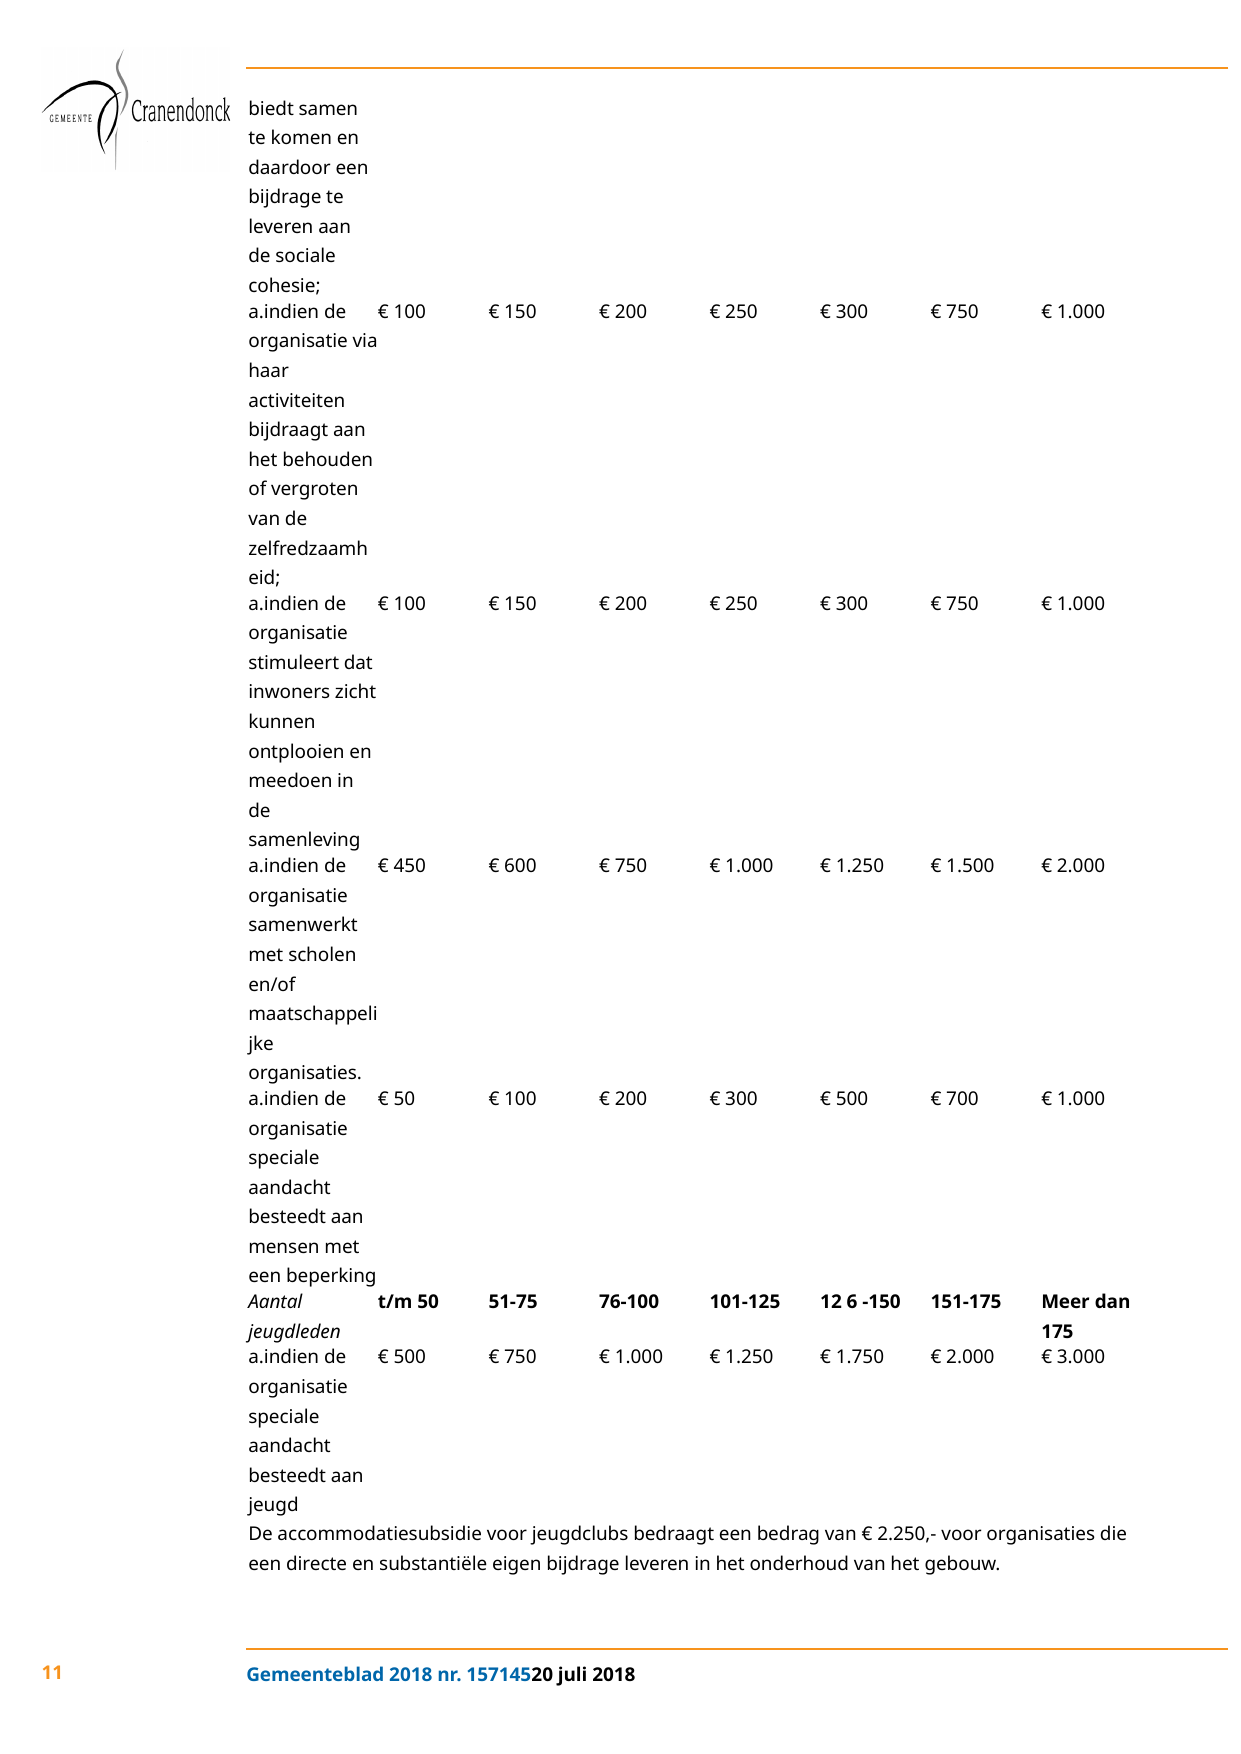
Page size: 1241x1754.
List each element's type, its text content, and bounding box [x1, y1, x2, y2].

table_cell € 200 [599, 298, 709, 590]
table_cell € 100 [378, 298, 488, 590]
table_cell 151-175 [930, 1289, 1041, 1344]
table_cell [488, 95, 599, 298]
table_cell € 1.250 [820, 853, 930, 1085]
table_cell € 200 [599, 590, 709, 852]
table_cell € 200 [599, 1085, 709, 1288]
table_cell € 100 [378, 590, 488, 852]
table_cell a.indien de organisatie samenwerkt met scholen en/of maatschappelijke organisaties. [248, 853, 378, 1085]
table_cell [599, 95, 709, 298]
table_cell € 100 [488, 1085, 599, 1288]
table_cell 76-100 [599, 1289, 709, 1344]
table_cell a.indien de organisatie via haar activiteiten bijdraagt aan het behouden of vergroten van de zelfredzaamheid; [248, 298, 378, 590]
table_cell € 1.000 [1041, 590, 1152, 852]
table_cell € 2.000 [1041, 853, 1152, 1085]
table_cell 12 6 -150 [820, 1289, 930, 1344]
table_cell a.indien de organisatie stimuleert dat inwoners zicht kunnen ontplooien en meedoen in de samenleving [248, 590, 378, 852]
table_cell € 700 [930, 1085, 1041, 1288]
table_cell a.indien de organisatie speciale aandacht besteedt aan mensen met een beperking [248, 1085, 378, 1288]
table_cell [1041, 95, 1152, 298]
table_cell biedt samen te komen en daardoor een bijdrage te leveren aan de sociale cohesie; [248, 95, 378, 298]
table_cell t/m 50 [378, 1289, 488, 1344]
table_cell € 750 [488, 1344, 599, 1517]
table_cell € 750 [599, 853, 709, 1085]
table_cell Meer dan 175 [1041, 1289, 1152, 1344]
table_cell € 600 [488, 853, 599, 1085]
table_cell € 1.500 [930, 853, 1041, 1085]
table_cell € 500 [820, 1085, 930, 1288]
table_cell € 2.000 [930, 1344, 1041, 1517]
table_cell € 150 [488, 298, 599, 590]
table_cell € 1.000 [709, 853, 820, 1085]
table_cell € 300 [820, 590, 930, 852]
table_cell € 1.000 [1041, 298, 1152, 590]
table_cell € 750 [930, 298, 1041, 590]
table_cell € 500 [378, 1344, 488, 1517]
table_cell € 3.000 [1041, 1344, 1152, 1517]
table_cell [378, 95, 488, 298]
table_cell [709, 95, 820, 298]
table_cell € 1.000 [599, 1344, 709, 1517]
table_cell € 50 [378, 1085, 488, 1288]
table_cell € 250 [709, 298, 820, 590]
table_cell € 300 [820, 298, 930, 590]
table_cell € 1.000 [1041, 1085, 1152, 1288]
table_cell Aantal jeugdleden [248, 1289, 378, 1344]
table_cell 101-125 [709, 1289, 820, 1344]
table_cell € 250 [709, 590, 820, 852]
table_cell € 300 [709, 1085, 820, 1288]
table_cell € 1.750 [820, 1344, 930, 1517]
table_cell [930, 95, 1041, 298]
table_cell € 150 [488, 590, 599, 852]
table_cell € 750 [930, 590, 1041, 852]
table_cell € 450 [378, 853, 488, 1085]
text De accommodatiesubsidie voor jeugdclubs bedraagt een bedrag van € 2.250,- voor organisaties die een directe en substantiële eigen bijdrage leveren in het onderhoud van het gebouw. [248, 1521, 1152, 1576]
table_cell € 1.250 [709, 1344, 820, 1517]
table_cell [820, 95, 930, 298]
table_cell 51-75 [488, 1289, 599, 1344]
picture [41, 47, 231, 172]
table_cell a.indien de organisatie speciale aandacht besteedt aan jeugd [248, 1344, 378, 1517]
